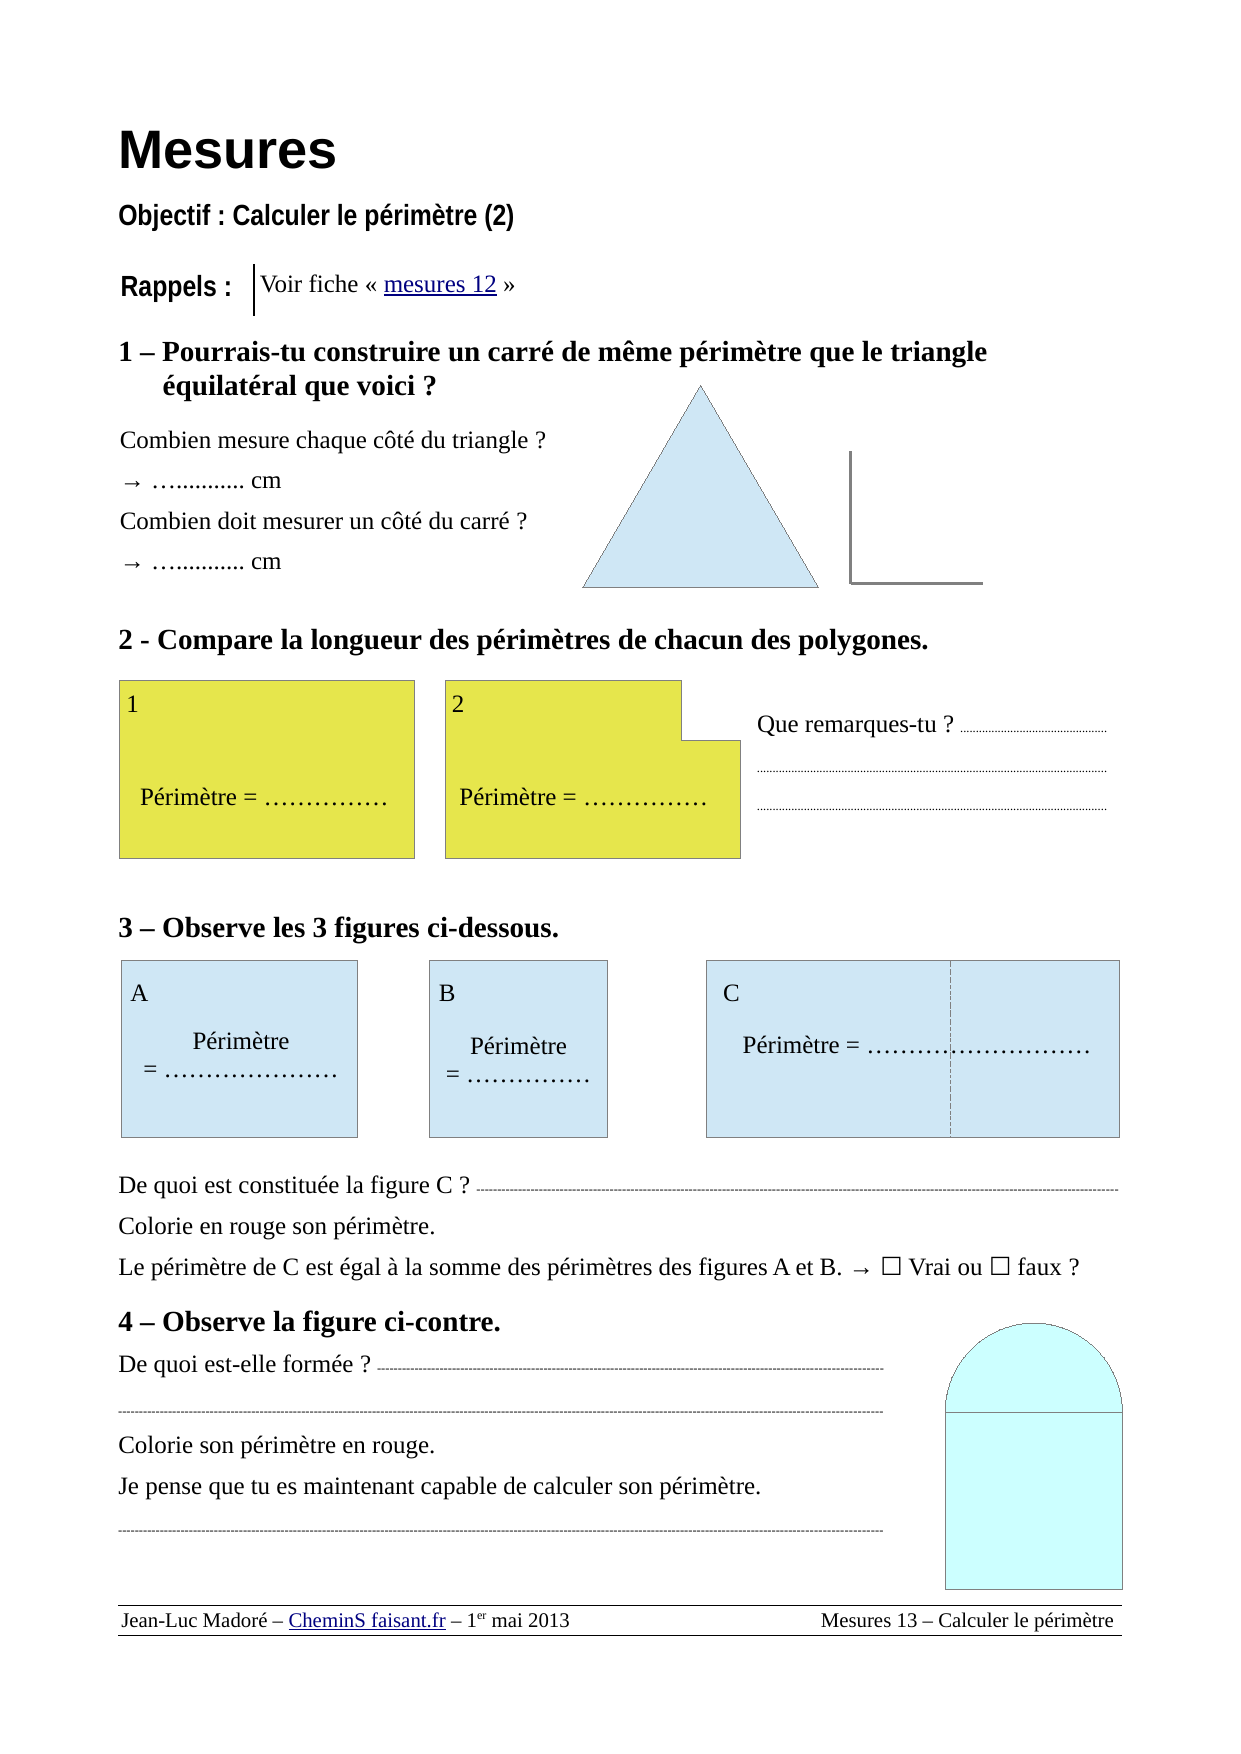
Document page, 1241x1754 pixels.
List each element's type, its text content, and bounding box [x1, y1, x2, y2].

text Je pense que tu es maintenant capable de calculer son périmètre. [118, 1471, 945, 1499]
text Le périmètre de C est égal à la somme des périmètres des figures A et B. → ☐ Vrai ou ☐ faux ? [118, 1252, 1122, 1280]
text De quoi est-elle formée ? [118, 1349, 970, 1378]
text [1098, 1349, 1122, 1378]
text Que remarques-tu ? [757, 709, 1122, 738]
text [852, 506, 1122, 534]
text → …........... cm [119, 546, 606, 575]
text Objectif : Calculer le périmètre (2) [118, 198, 1122, 232]
text [748, 465, 849, 494]
text Combien doit mesurer un côté du carré ? [119, 506, 629, 534]
text Mesures [118, 118, 1122, 180]
text [852, 546, 1122, 575]
text → …........... cm [119, 465, 653, 494]
text 4 – Observe la figure ci-contre. [118, 1304, 1122, 1337]
text Colorie en rouge son périmètre. [118, 1211, 1122, 1240]
table_header Rappels : [121, 264, 253, 316]
text [852, 465, 1122, 494]
text Colorie son périmètre en rouge. [118, 1430, 945, 1459]
text 1 – Pourrais-tu construire un carré de même périmètre que le triangle équilatéral que voici ? [118, 334, 1122, 401]
text [725, 425, 1122, 453]
table_header Voir fiche « mesures 12 » [255, 264, 1104, 316]
text Combien mesure chaque côté du triangle ? [119, 425, 676, 453]
text 2 - Compare la longueur des périmètres de chacun des polygones. [118, 622, 1122, 656]
text 3 – Observe les 3 figures ci-dessous. [118, 911, 1122, 944]
text [796, 546, 849, 575]
text De quoi est constituée la figure C ? [118, 1171, 1122, 1199]
text [772, 506, 849, 534]
